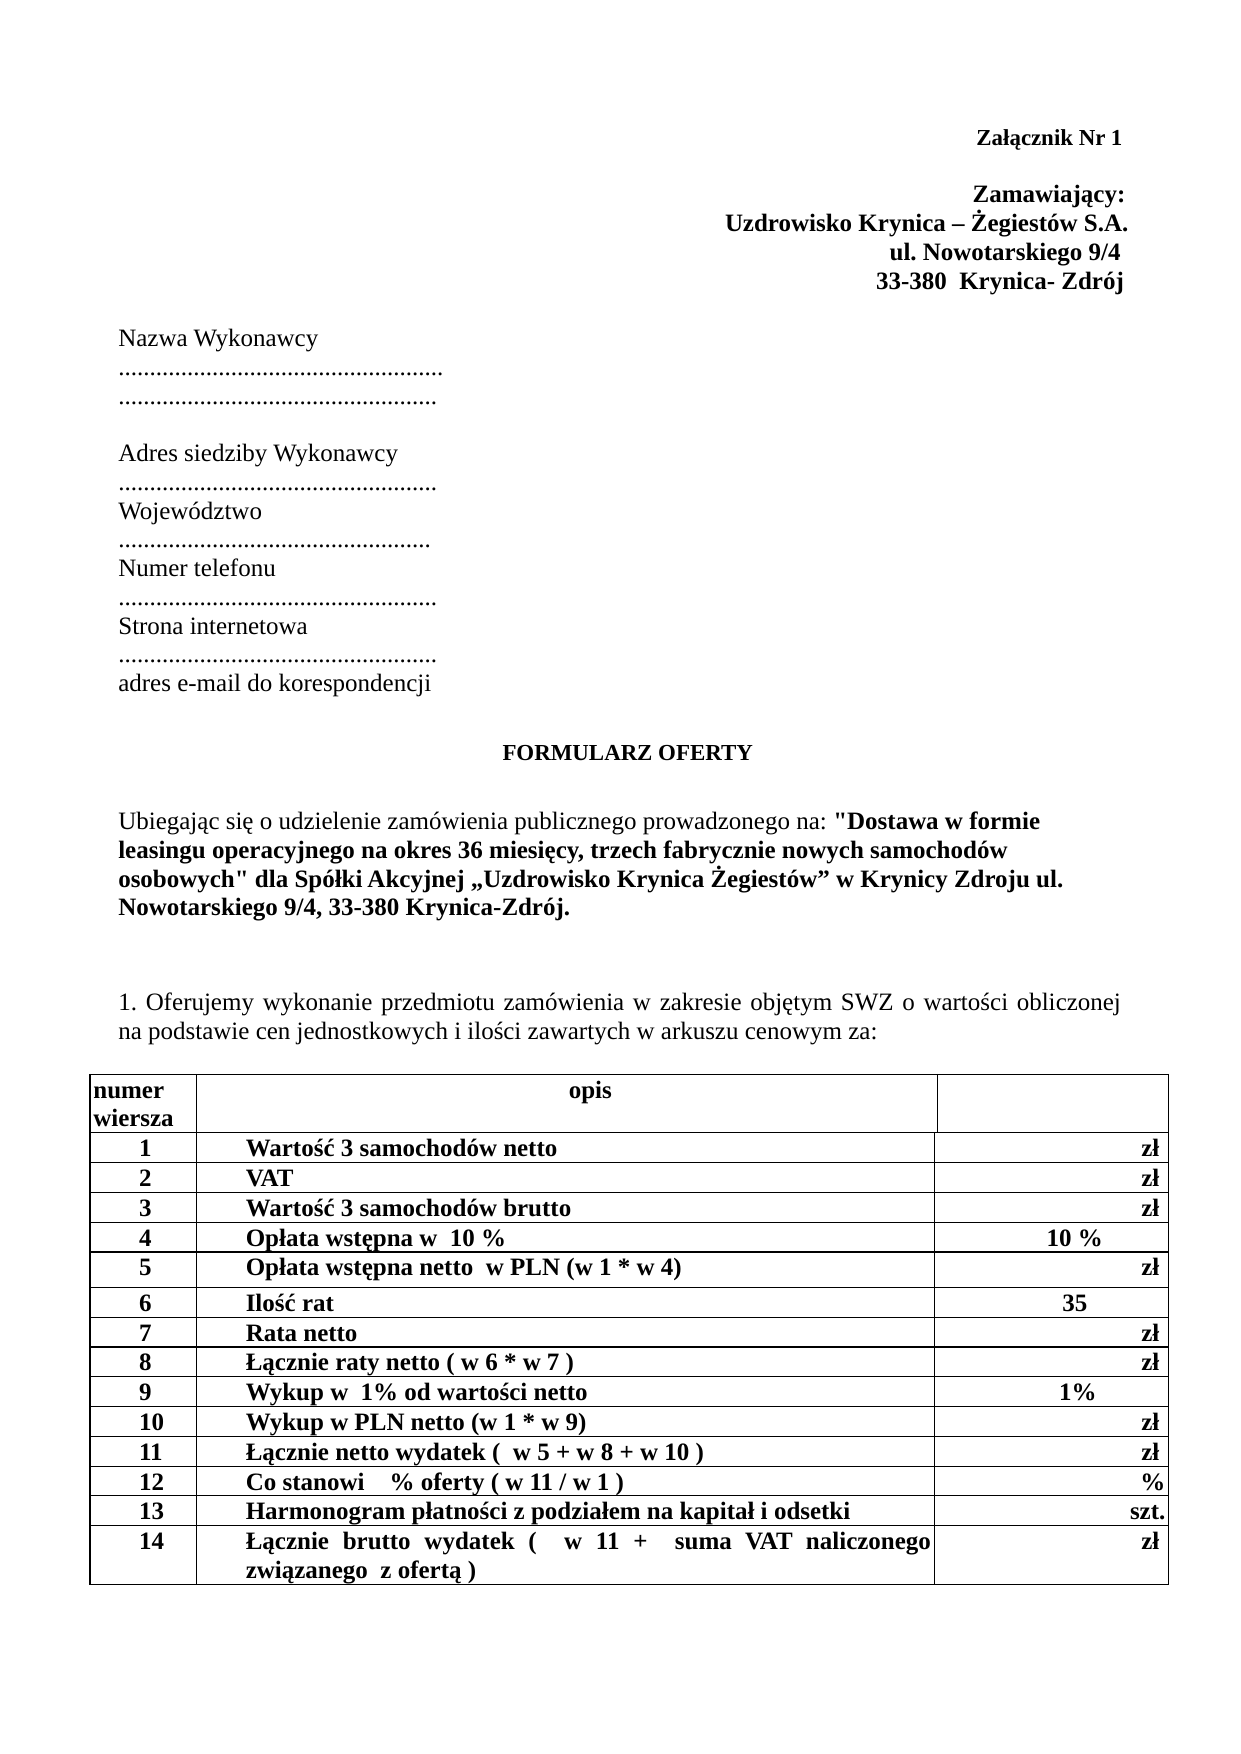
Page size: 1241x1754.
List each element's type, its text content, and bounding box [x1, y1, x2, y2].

text Strona internetowa [118, 611, 1137, 639]
table_cell Łącznie netto wydatek ( w 5 + w 8 + w 10 ) [197, 1437, 934, 1466]
table_cell 8 [91, 1348, 196, 1376]
table_cell 12 [91, 1467, 196, 1495]
text Zamawiający: [118, 179, 1125, 208]
table_cell 6 [91, 1288, 196, 1317]
table_cell zł [935, 1348, 1168, 1376]
table_header numer wiersza [91, 1075, 196, 1132]
table_cell 4 [91, 1223, 196, 1251]
text Województwo [118, 496, 1137, 524]
table_cell VAT [197, 1163, 934, 1192]
table_cell Ilość rat [197, 1288, 934, 1317]
table_cell Harmonogram płatności z podziałem na kapitał i odsetki [197, 1496, 934, 1525]
text .................................................. [118, 524, 1137, 553]
text Ubiegając się o udzielenie zamówienia publicznego prowadzonego na: "Dostawa w formie leasingu operacyjnego na okres 36 miesięcy, trzech fabrycznie nowych samochodów osobowych" dla Spółki Akcyjnej „Uzdrowisko Krynica Żegiestów” w Krynicy Zdroju ul. Nowotarskiego 9/4, 33-380 Krynica-Zdrój. [118, 806, 1122, 921]
table_cell 11 [91, 1437, 196, 1466]
subtitle FORMULARZ OFERTY [118, 739, 1137, 765]
table_cell Rata netto [197, 1318, 934, 1346]
table_cell Łącznie raty netto ( w 6 * w 7 ) [197, 1348, 934, 1376]
table_cell 10 % [935, 1223, 1168, 1251]
text ................................................... [118, 381, 1137, 409]
text ................................................... [118, 639, 1137, 668]
subtitle Załącznik Nr 1 [118, 124, 1122, 151]
table_cell Wykup w 1% od wartości netto [197, 1377, 934, 1406]
table_cell zł [935, 1163, 1168, 1192]
table_cell 7 [91, 1318, 196, 1346]
text ul. Nowotarskiego 9/4 [413, 237, 1121, 266]
text Nazwa Wykonawcy [118, 323, 1137, 352]
table_cell zł [935, 1133, 1168, 1162]
text Numer telefonu [118, 553, 1137, 582]
table_cell Łącznie brutto wydatek ( w 11 + suma VAT naliczonego związanego z ofertą ) [197, 1526, 934, 1584]
text adres e-mail do korespondencji [118, 668, 1137, 697]
table_cell zł [935, 1193, 1168, 1222]
table_cell Wartość 3 samochodów netto [197, 1133, 934, 1162]
text Adres siedziby Wykonawcy [118, 438, 1137, 467]
text .................................................... [118, 352, 1137, 381]
table_cell 14 [91, 1526, 196, 1584]
table_cell zł [935, 1407, 1168, 1436]
table_cell 1% [935, 1377, 1168, 1406]
table_header [938, 1075, 1168, 1132]
table_cell zł [935, 1318, 1168, 1346]
table_cell 10 [91, 1407, 196, 1436]
table_cell szt. [935, 1496, 1168, 1525]
text 33-380 Krynica- Zdrój [118, 266, 1124, 294]
table_cell % [935, 1467, 1168, 1495]
table_cell 13 [91, 1496, 196, 1525]
table_cell 35 [935, 1288, 1168, 1317]
table_cell 3 [91, 1193, 196, 1222]
table_cell 9 [91, 1377, 196, 1406]
text 1. Oferujemy wykonanie przedmiotu zamówienia w zakresie objętym SWZ o wartości obliczonej na podstawie cen jednostkowych i ilości zawartych w arkuszu cenowym za: [118, 987, 1122, 1045]
text Uzdrowisko Krynica – Żegiestów S.A. [118, 208, 1128, 237]
table_cell Wartość 3 samochodów brutto [197, 1193, 934, 1222]
table_cell zł [935, 1253, 1168, 1287]
table_cell zł [935, 1437, 1168, 1466]
text ................................................... [118, 467, 1137, 496]
table_cell 5 [91, 1253, 196, 1287]
table_cell Wykup w PLN netto (w 1 * w 9) [197, 1407, 934, 1436]
table_cell Opłata wstępna netto w PLN (w 1 * w 4) [197, 1253, 934, 1287]
text ................................................... [118, 582, 1137, 611]
table_header opis [197, 1075, 937, 1132]
table_cell 2 [91, 1163, 196, 1192]
table_cell zł [935, 1526, 1168, 1584]
table_cell Co stanowi % oferty ( w 11 / w 1 ) [197, 1467, 934, 1495]
table_cell Opłata wstępna w 10 % [197, 1223, 934, 1251]
table_cell 1 [91, 1133, 196, 1162]
